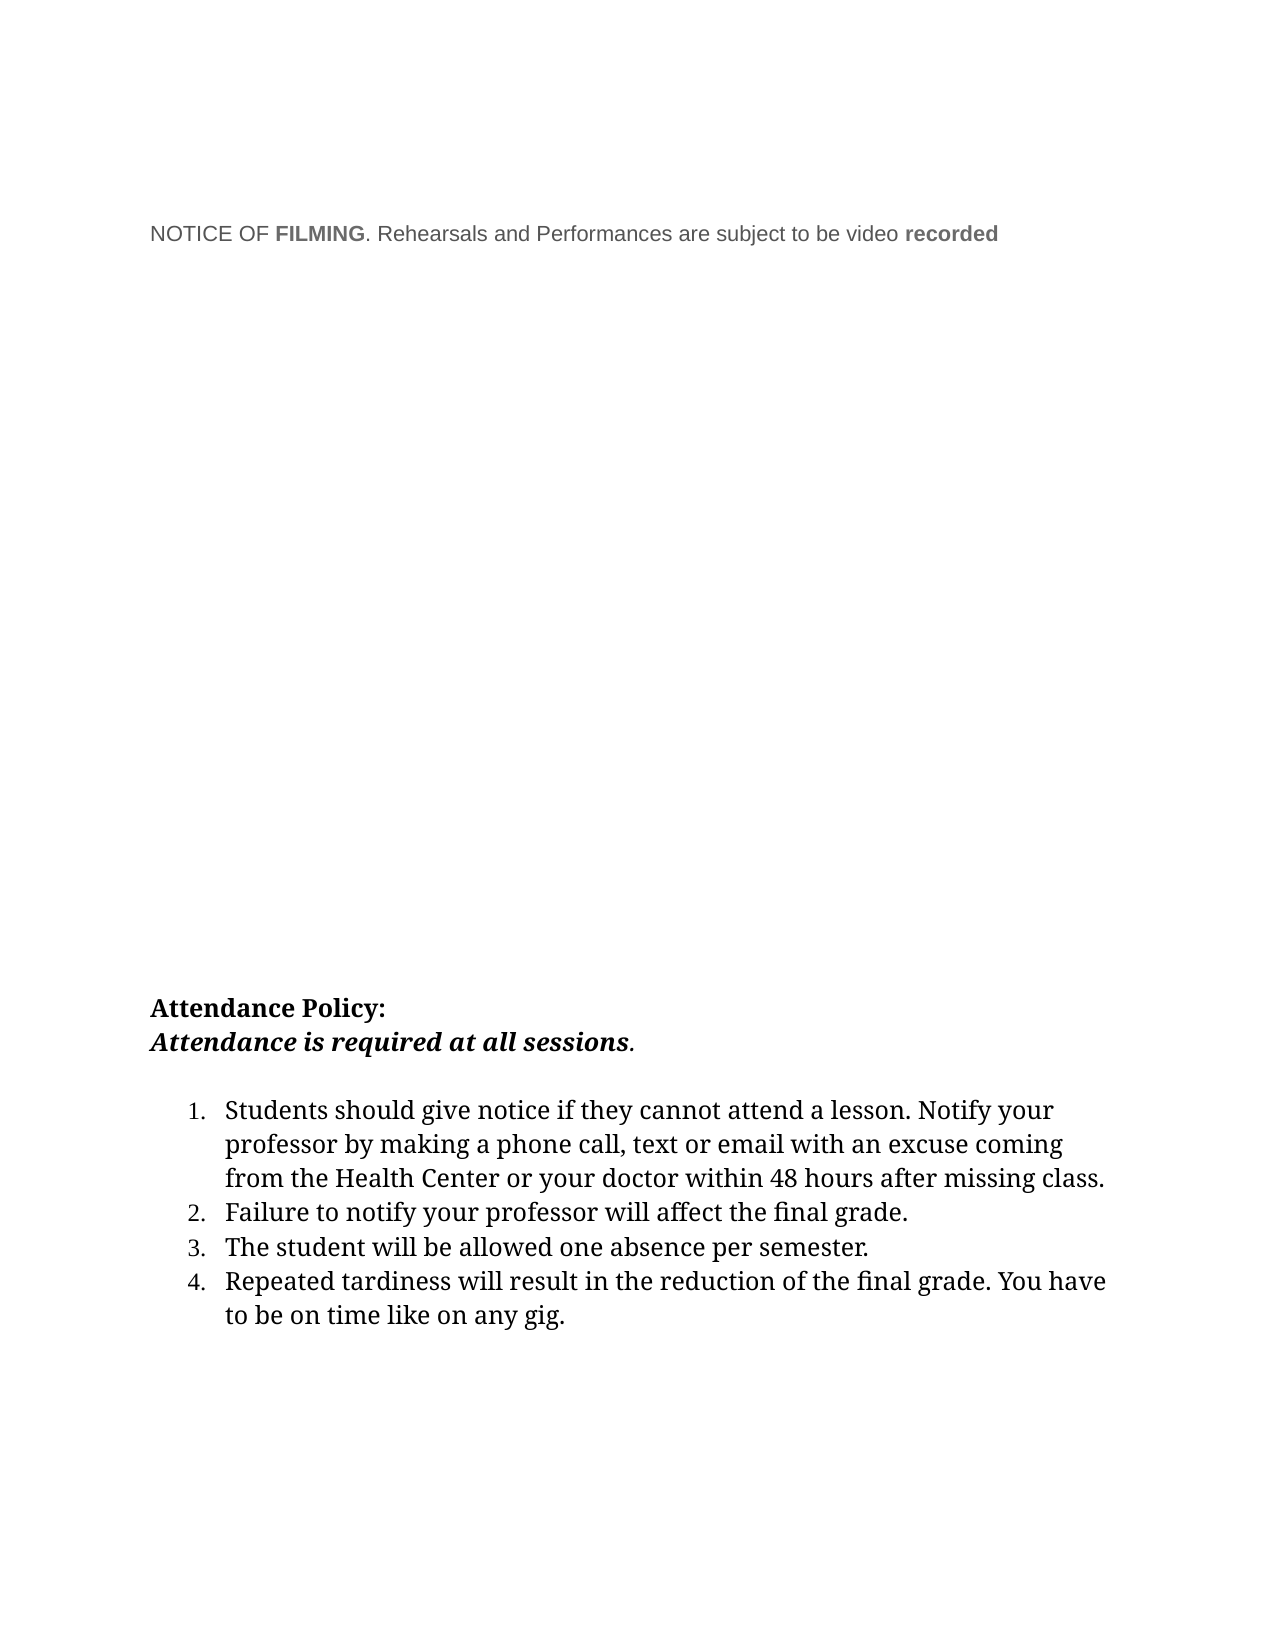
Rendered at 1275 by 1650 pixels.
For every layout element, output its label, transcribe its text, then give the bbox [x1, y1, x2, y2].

text Attendance is required at all sessions. [150, 1025, 1125, 1059]
list The student will be allowed one absence per semester. [187, 1229, 1125, 1263]
text NOTICE OF FILMING. Rehearsals and Performances are subject to be video recorded [150, 221, 1125, 246]
text Attendance Policy: [150, 991, 1125, 1025]
list Students should give notice if they cannot attend a lesson. Notify your professor by making a phone call, text or email with an excuse coming from the Health Center or your doctor within 48 hours after missing class. [187, 1093, 1125, 1195]
list Failure to notify your professor will affect the final grade. [187, 1195, 1125, 1229]
list Repeated tardiness will result in the reduction of the final grade. You have to be on time like on any gig. [187, 1263, 1125, 1331]
